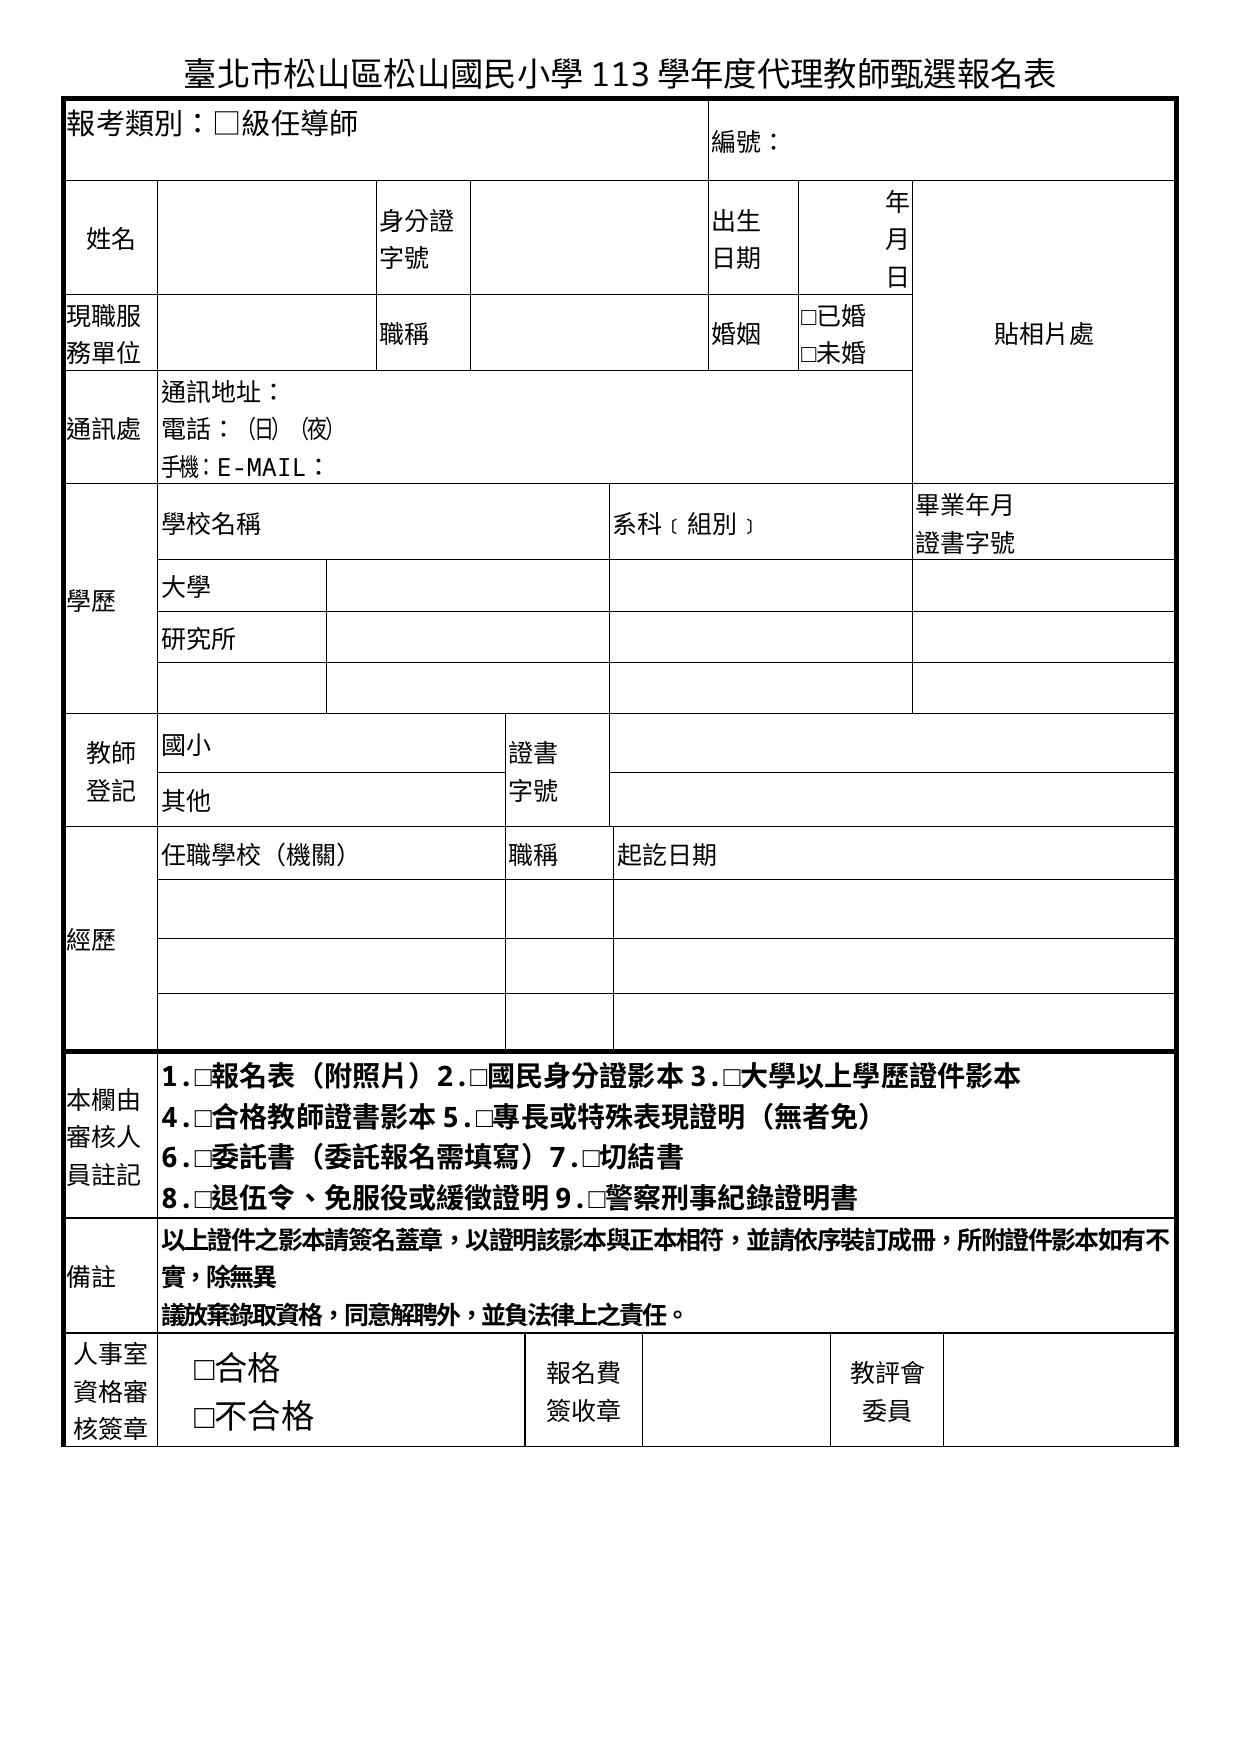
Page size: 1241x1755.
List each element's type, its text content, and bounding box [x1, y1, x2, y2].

table_cell 其他 [158, 773, 505, 826]
table_cell [327, 560, 609, 611]
table_cell 1.□報名表（附照片）2.□國民身分證影本3.□大學以上學歷證件影本 4.□合格教師證書影本5.□專長或特殊表現證明（無者免） 6.□委託書（委託報名需填寫）7.□切結書 8.□退伍令、免服役或緩徵證明9.□警察刑事紀錄證明書 [158, 1054, 1174, 1217]
table_cell [158, 994, 505, 1049]
table_cell [158, 880, 505, 938]
table_cell [506, 939, 613, 993]
table_cell 研究所 [158, 612, 326, 662]
table_cell [327, 663, 609, 713]
table_cell [471, 181, 708, 294]
table_cell 通訊處 [66, 371, 157, 483]
table_cell 貼相片處 [913, 181, 1174, 483]
table_cell [158, 939, 505, 993]
table_cell 婚姻 [709, 295, 798, 370]
table_cell 教評會 委員 [831, 1334, 943, 1446]
table_cell 身分證字號 [377, 181, 470, 294]
table_cell [610, 663, 912, 713]
table_cell 姓名 [66, 181, 157, 294]
table_cell 出生 日期 [709, 181, 798, 294]
table_cell 證書 字號 [506, 714, 609, 826]
table_cell [610, 560, 912, 611]
table_cell [643, 1334, 830, 1446]
table_cell 學歷 [66, 484, 157, 713]
table_cell [506, 994, 613, 1049]
table_cell 任職學校（機關） [158, 827, 505, 879]
table_header 編號： [709, 101, 1174, 180]
table_cell 以上證件之影本請簽名蓋章，以證明該影本與正本相符，並請依序裝訂成冊，所附證件影本如有不實，除無異 議放棄錄取資格，同意解聘外，並負法律上之責任。 [158, 1219, 1174, 1332]
table_cell □已婚 □未婚 [799, 295, 912, 370]
table_cell [506, 880, 613, 938]
table_cell 起訖日期 [614, 827, 1174, 879]
table_cell 本欄由 審核人 員註記 [66, 1054, 157, 1217]
table_cell 畢業年月 證書字號 [913, 484, 1174, 559]
table_cell [327, 612, 609, 662]
table_cell 備註 [66, 1219, 157, 1332]
table_cell 報名費 簽收章 [526, 1334, 642, 1446]
table_cell [158, 181, 376, 294]
table_cell [944, 1334, 1174, 1446]
table_cell 系科﹝組別﹞ [610, 484, 912, 559]
table_cell [610, 773, 1174, 826]
table_cell 國小 [158, 714, 505, 772]
table_cell 通訊地址： 電話：（日）（夜） 手機：E-MAIL： [158, 371, 912, 483]
text 臺北市松山區松山國民小學113學年度代理教師甄選報名表 [89, 47, 1152, 96]
table_cell 教師 登記 [66, 714, 157, 826]
table_cell 職稱 [377, 295, 470, 370]
table_cell 學校名稱 [158, 484, 609, 559]
table_cell 職稱 [506, 827, 613, 879]
table_cell [614, 880, 1174, 938]
table_cell 大學 [158, 560, 326, 611]
table_cell 現職服務單位 [66, 295, 157, 370]
table_cell 經歷 [66, 827, 157, 1049]
table_cell [614, 939, 1174, 993]
table_cell [913, 612, 1174, 662]
table_cell [158, 295, 376, 370]
table_cell [614, 994, 1174, 1049]
table_cell [913, 663, 1174, 713]
table_cell 年 月 日 [799, 181, 912, 294]
table_cell □合格 □不合格 [158, 1334, 524, 1446]
table_cell [610, 612, 912, 662]
table_cell [158, 663, 326, 713]
table_cell [913, 560, 1174, 611]
table_cell [610, 714, 1174, 772]
table_header 報考類別：□級任導師 [66, 101, 708, 180]
table_cell [471, 295, 708, 370]
table_cell 人事室資格審核簽章 [66, 1334, 157, 1446]
